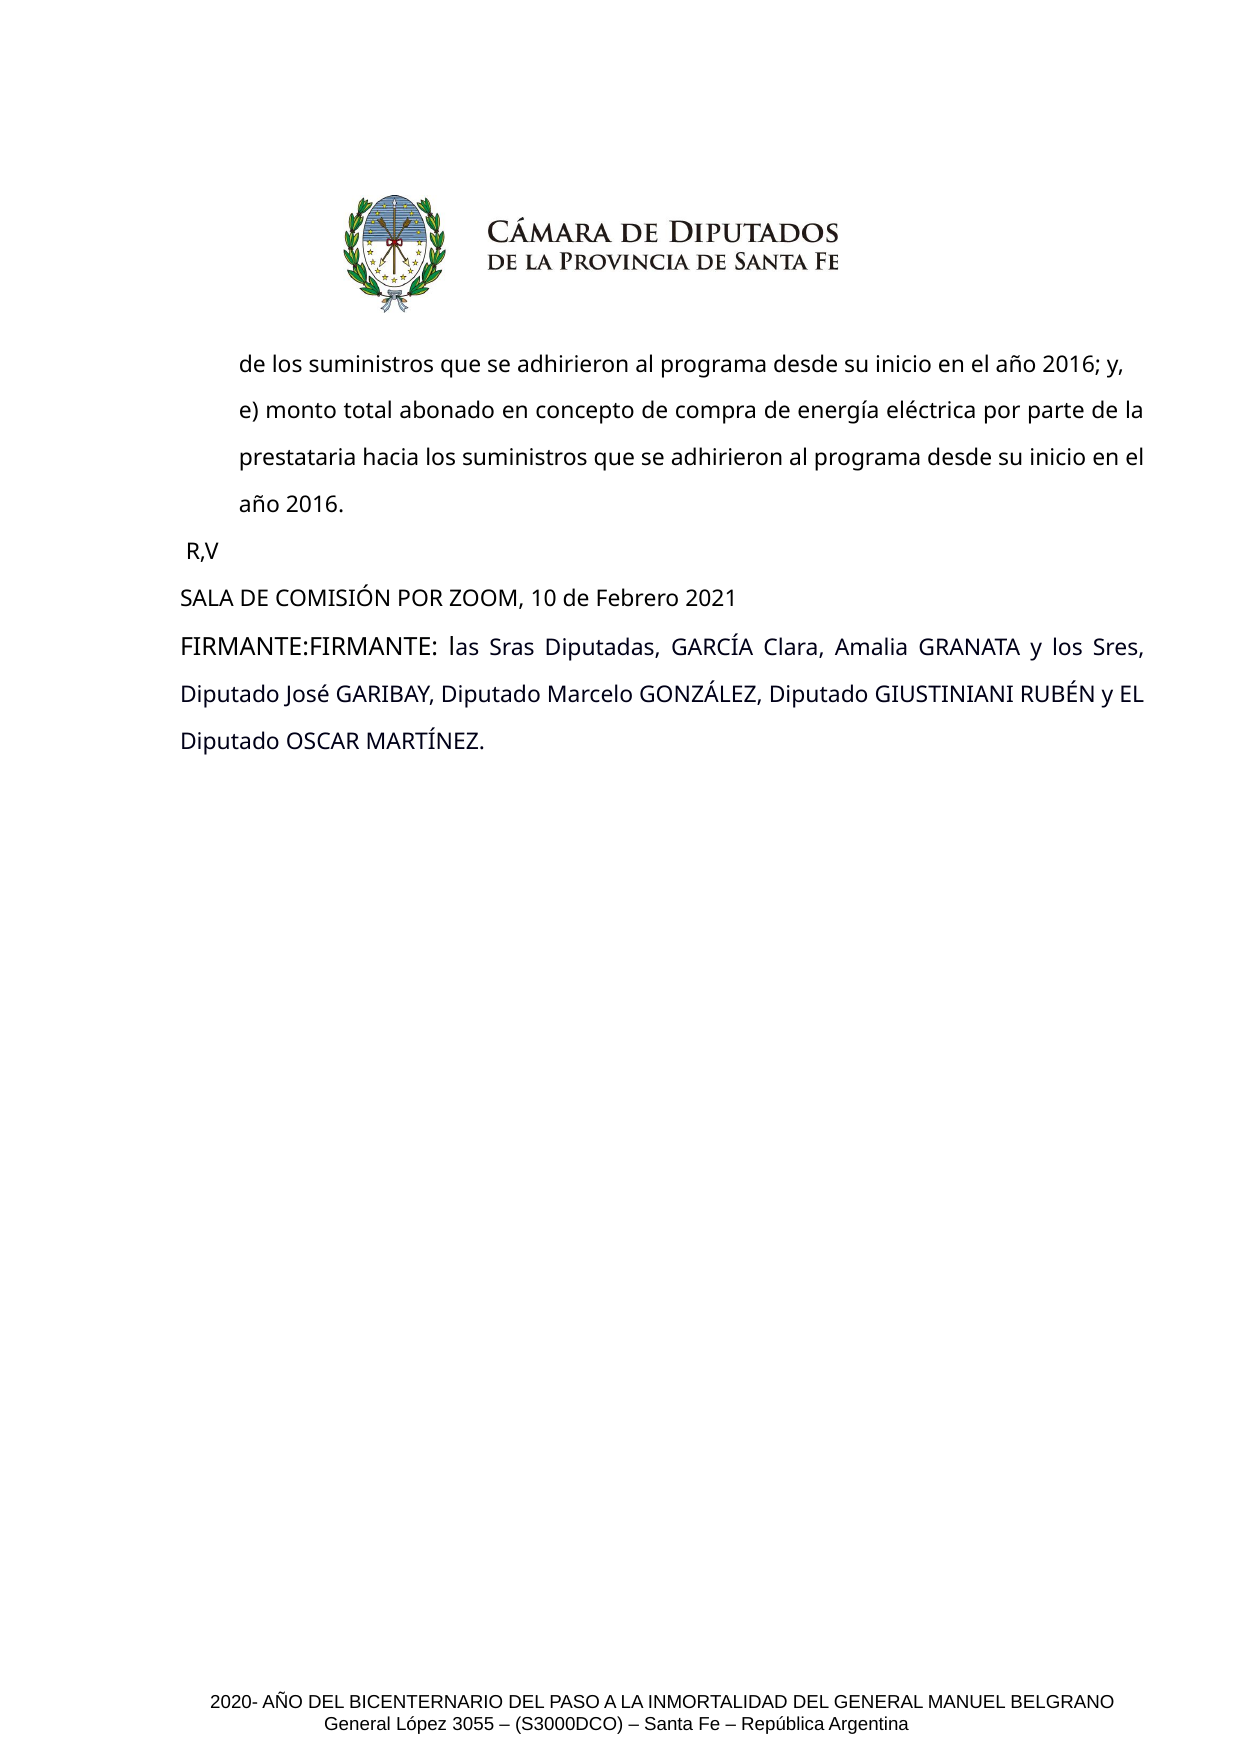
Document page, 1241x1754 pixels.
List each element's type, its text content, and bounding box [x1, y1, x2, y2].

list de los suministros que se adhirieron al programa desde su inicio en el año 2016; y, [239, 347, 1145, 379]
list R,V [186, 535, 1145, 566]
list FIRMANTE:FIRMANTE: las Sras Diputadas, GARCÍA Clara, Amalia GRANATA y los Sres, Diputado José GARIBAY, Diputado Marcelo GONZÁLEZ, Diputado GIUSTINIANI RUBÉN y EL Diputado OSCAR MARTÍNEZ. [180, 629, 1145, 757]
picture [343, 195, 839, 317]
list e) monto total abonado en concepto de compra de energía eléctrica por parte de la prestataria hacia los suministros que se adhirieron al programa desde su inicio en el año 2016. [239, 394, 1145, 519]
list SALA DE COMISIÓN POR ZOOM, 10 de Febrero 2021 [180, 582, 1145, 613]
